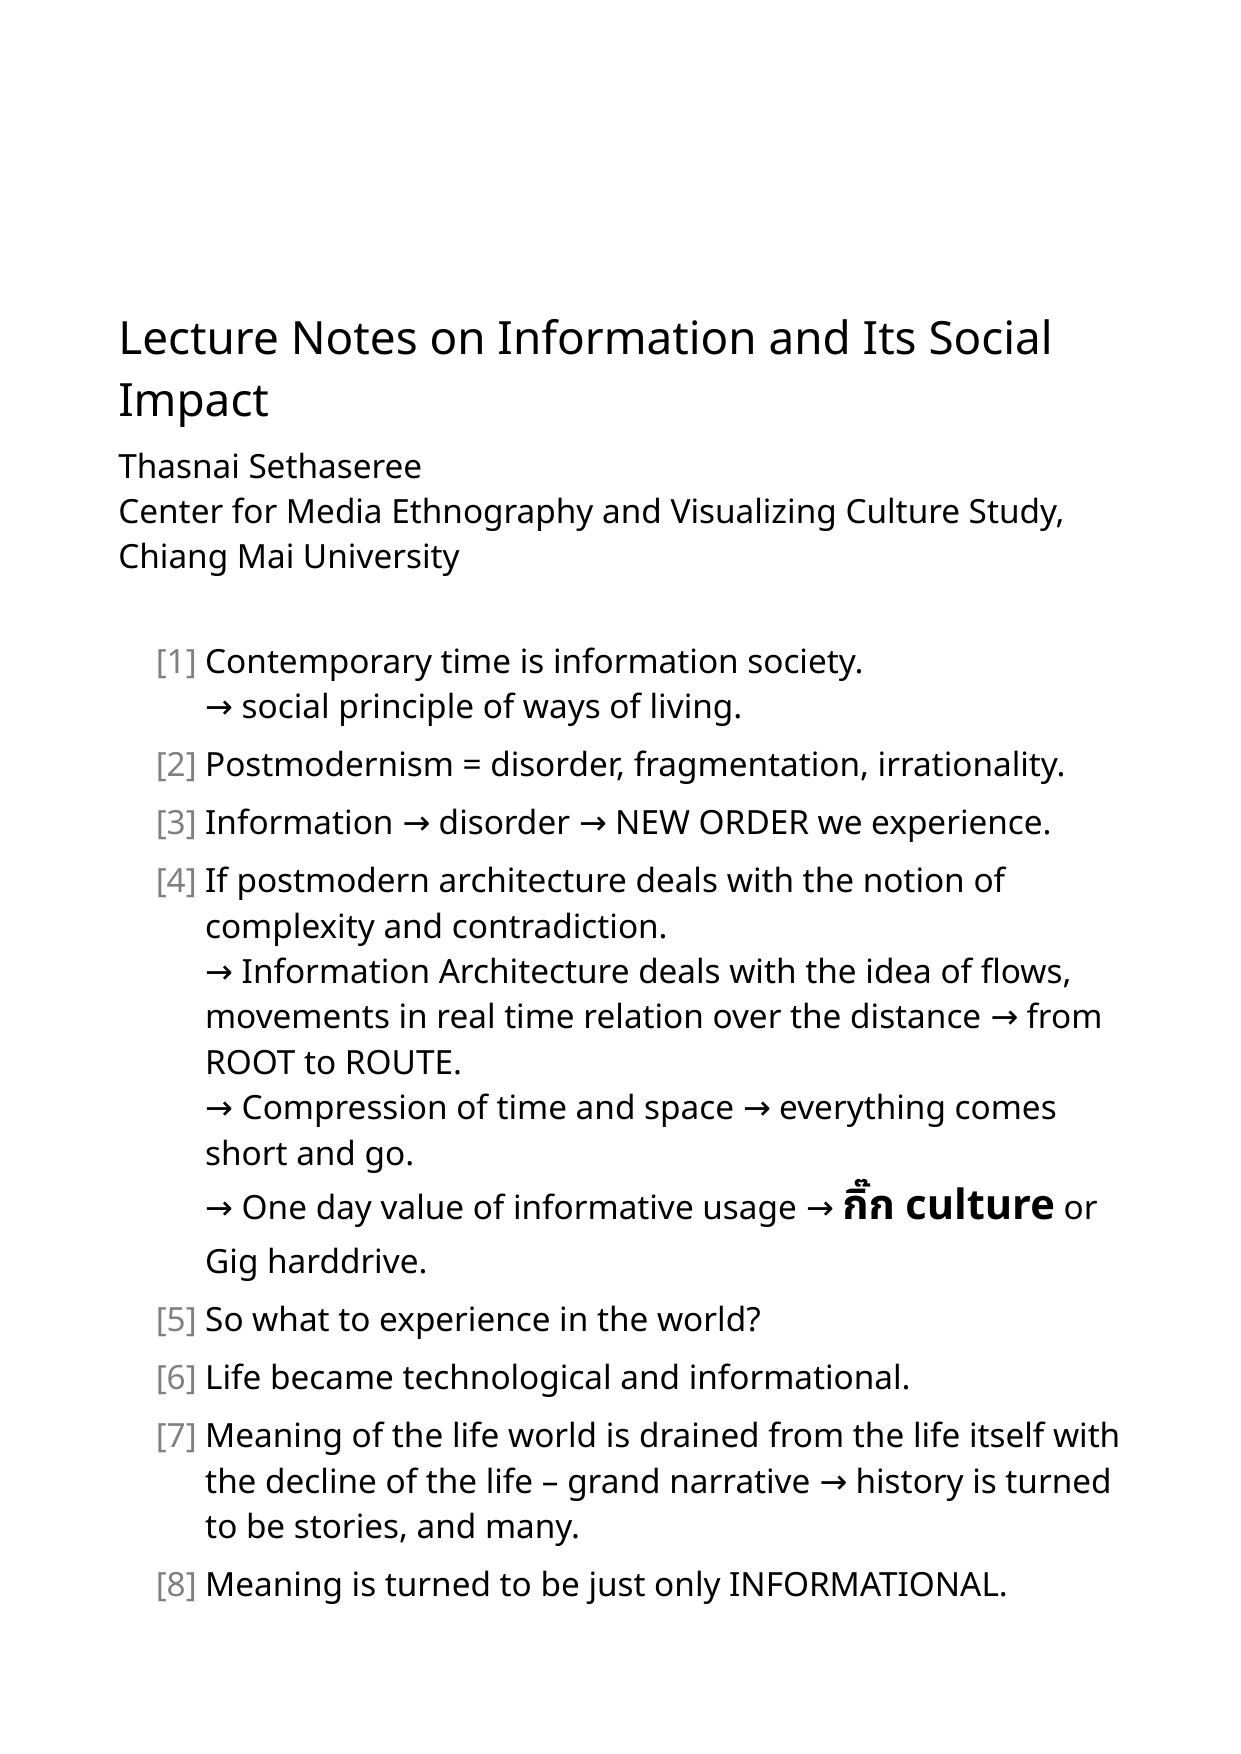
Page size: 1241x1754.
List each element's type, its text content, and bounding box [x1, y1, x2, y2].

list Information → disorder → NEW ORDER we experience. [156, 799, 1122, 844]
list Contemporary time is information society. → social principle of ways of living. [156, 638, 1122, 729]
list If postmodern architecture deals with the notion of complexity and contradiction. → Information Architecture deals with the idea of flows, movements in real time relation over the distance → from ROOT to ROUTE. → Compression of time and space → everything comes short and go. → One day value of informative usage → กิ๊ก culture or Gig harddrive. [156, 857, 1122, 1284]
list Life became technological and informational. [156, 1354, 1122, 1399]
list Postmodernism = disorder, fragmentation, irrationality. [156, 741, 1122, 787]
list So what to experience in the world? [156, 1296, 1122, 1342]
title Lecture Notes on Information and Its Social Impact [118, 305, 1122, 430]
list Meaning of the life world is drained from the life itself with the decline of the life – grand narrative → history is turned to be stories, and many. [156, 1412, 1122, 1548]
list Meaning is turned to be just only INFORMATIONAL. [156, 1561, 1122, 1606]
text Thasnai Sethaseree Center for Media Ethnography and Visualizing Culture Study, Chiang Mai University [118, 442, 1122, 579]
